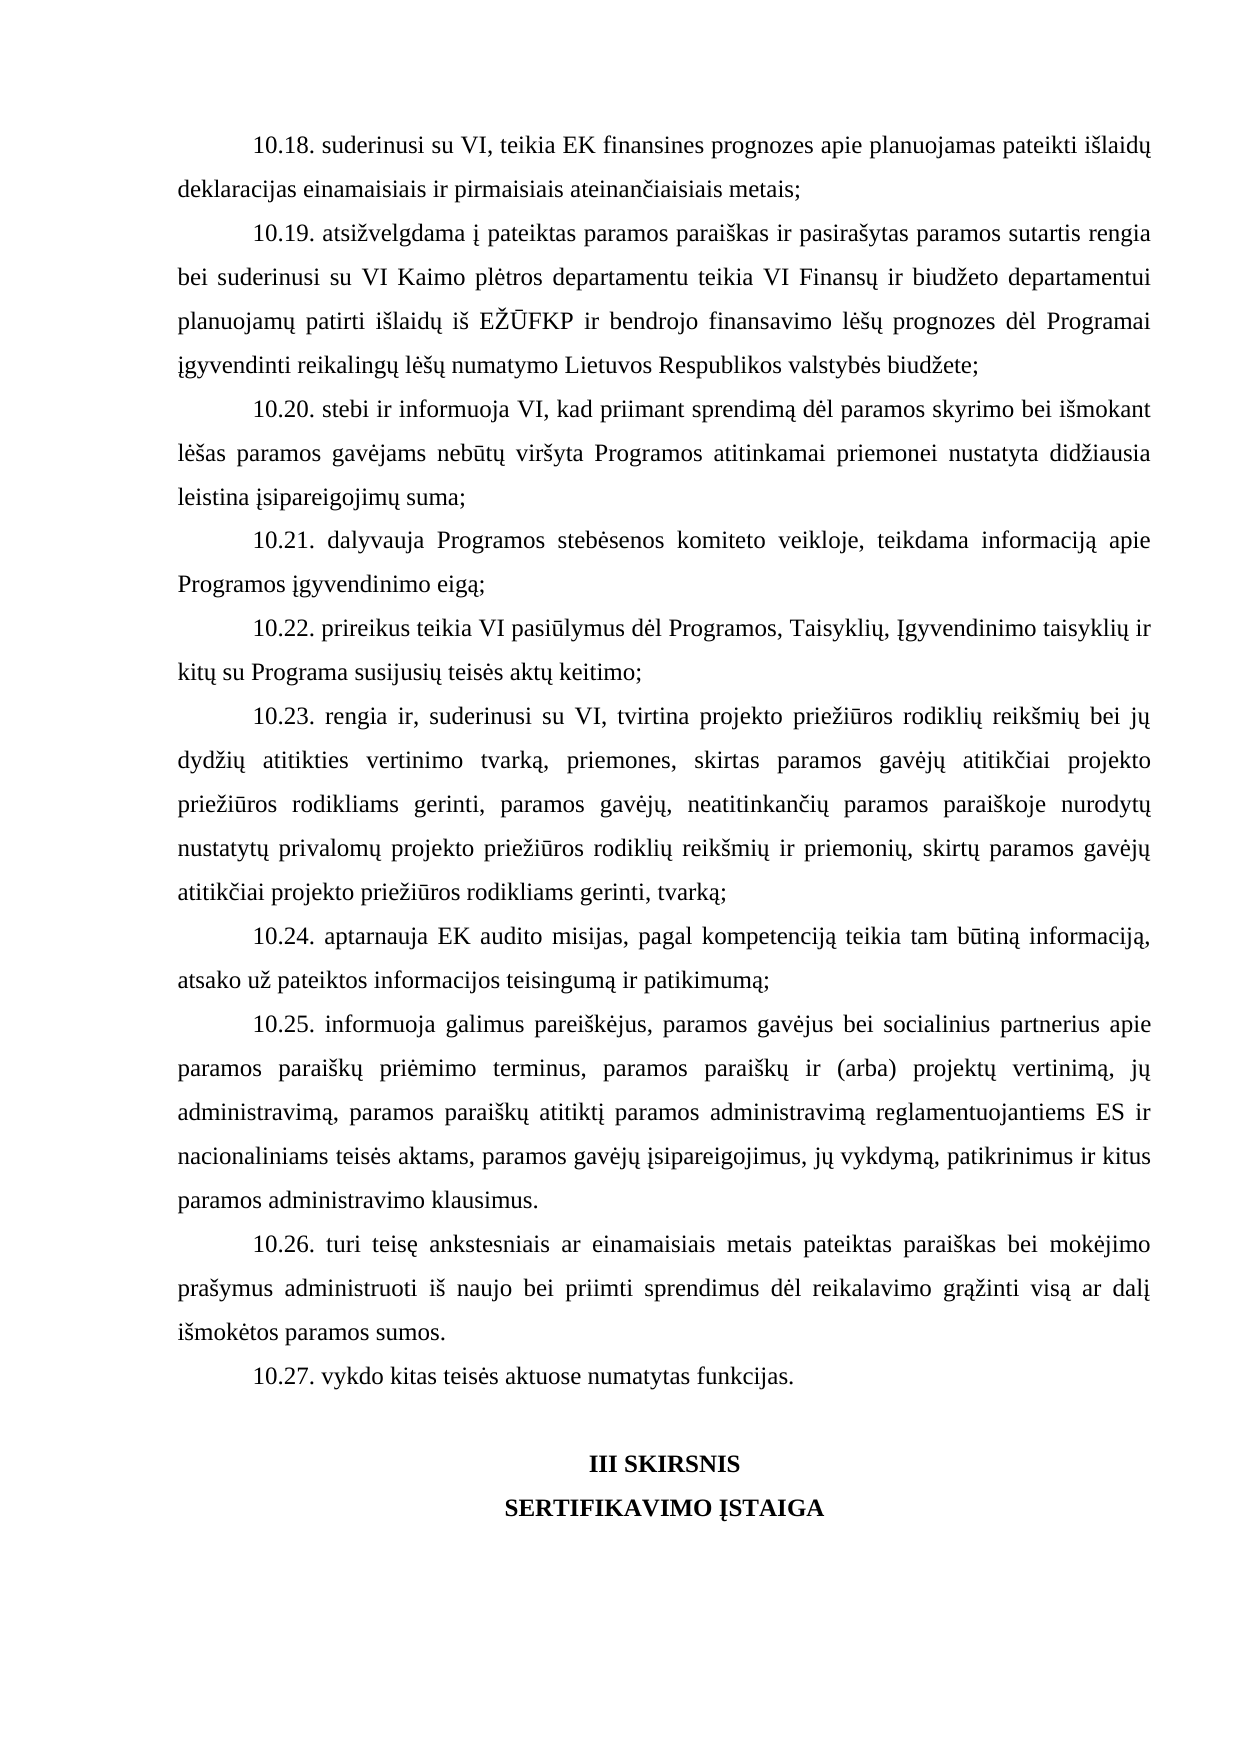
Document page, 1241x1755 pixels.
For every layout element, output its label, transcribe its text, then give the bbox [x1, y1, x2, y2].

text 10.25. informuoja galimus pareiškėjus, paramos gavėjus bei socialinius partnerius apie paramos paraiškų priėmimo terminus, paramos paraiškų ir (arba) projektų vertinimą, jų administravimą, paramos paraiškų atitiktį paramos administravimą reglamentuojantiems ES ir nacionaliniams teisės aktams, paramos gavėjų įsipareigojimus, jų vykdymą, patikrinimus ir kitus paramos administravimo klausimus. [177, 1009, 1152, 1214]
text SERTIFIKAVIMO ĮSTAIGA [177, 1493, 1152, 1521]
text 10.21. dalyvauja Programos stebėsenos komiteto veikloje, teikdama informaciją apie Programos įgyvendinimo eigą; [177, 526, 1152, 598]
text 10.26. turi teisę ankstesniais ar einamaisiais metais pateiktas paraiškas bei mokėjimo prašymus administruoti iš naujo bei priimti sprendimus dėl reikalavimo grąžinti visą ar dalį išmokėtos paramos sumos. [177, 1229, 1152, 1346]
text 10.24. aptarnauja EK audito misijas, pagal kompetenciją teikia tam būtiną informaciją, atsako už pateiktos informacijos teisingumą ir patikimumą; [177, 921, 1152, 994]
text 10.20. stebi ir informuoja VI, kad priimant sprendimą dėl paramos skyrimo bei išmokant lėšas paramos gavėjams nebūtų viršyta Programos atitinkamai priemonei nustatyta didžiausia leistina įsipareigojimų suma; [177, 394, 1152, 510]
text 10.22. prireikus teikia VI pasiūlymus dėl Programos, Taisyklių, Įgyvendinimo taisyklių ir kitų su Programa susijusių teisės aktų keitimo; [177, 613, 1152, 686]
text 10.18. suderinusi su VI, teikia EK finansines prognozes apie planuojamas pateikti išlaidų deklaracijas einamaisiais ir pirmaisiais ateinančiaisiais metais; [177, 130, 1152, 203]
text 10.27. vykdo kitas teisės aktuose numatytas funkcijas. [177, 1361, 1152, 1389]
text III SKIRSNIS [177, 1449, 1152, 1477]
text 10.23. rengia ir, suderinusi su VI, tvirtina projekto priežiūros rodiklių reikšmių bei jų dydžių atitikties vertinimo tvarką, priemones, skirtas paramos gavėjų atitikčiai projekto priežiūros rodikliams gerinti, paramos gavėjų, neatitinkančių paramos paraiškoje nurodytų nustatytų privalomų projekto priežiūros rodiklių reikšmių ir priemonių, skirtų paramos gavėjų atitikčiai projekto priežiūros rodikliams gerinti, tvarką; [177, 701, 1152, 906]
text 10.19. atsižvelgdama į pateiktas paramos paraiškas ir pasirašytas paramos sutartis rengia bei suderinusi su VI Kaimo plėtros departamentu teikia VI Finansų ir biudžeto departamentui planuojamų patirti išlaidų iš EŽŪFKP ir bendrojo finansavimo lėšų prognozes dėl Programai įgyvendinti reikalingų lėšų numatymo Lietuvos Respublikos valstybės biudžete; [177, 218, 1152, 378]
